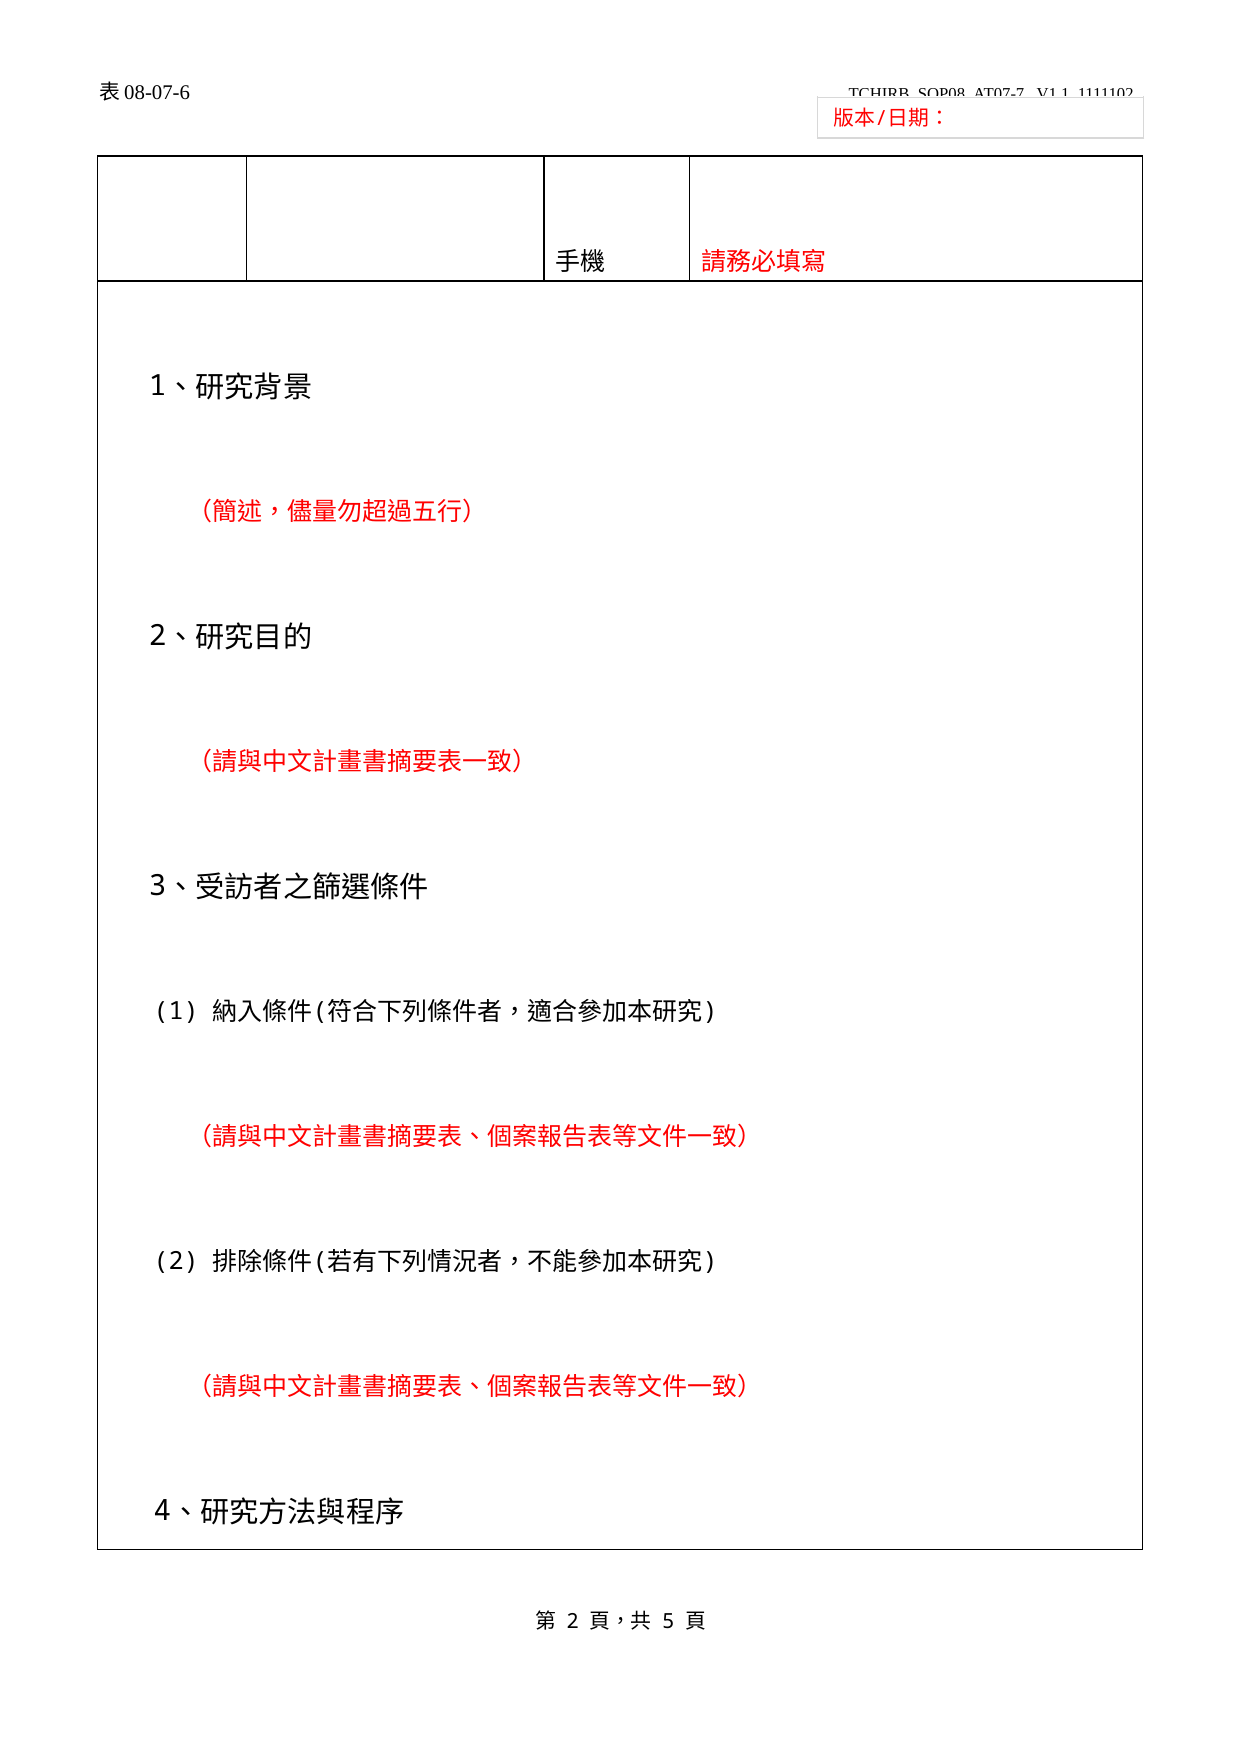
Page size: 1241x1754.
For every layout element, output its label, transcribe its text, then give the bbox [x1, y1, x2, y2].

table_cell 研究背景 （簡述，儘量勿超過五行） 研究目的 （請與中文計畫書摘要表一致） 受訪者之篩選條件 納入條件(符合下列條件者，適合參加本研究) （請與中文計畫書摘要表、個案報告表等文件一致） 排除條件(若有下列情況者，不能參加本研究) （請與中文計畫書摘要表、個案報告表等文件一致） 研究方法與程序 （簡述，內容應採敘述式書寫，文字內容力求親切且口語化。以國三程度(受完基本教育者)能夠理解為原則。儘量避免中英文專業名詞。） 可能產生之不適及處理方法 （簡述） 研究預期效益 （簡述） 研究進行中受訪者應配合之事項 （簡述） 機密性 （簡述） 補助與損害賠償 說明受訪者可獲得等值約○○元之禮品。【若無禮品也請註明無禮品】 如因本研究而發生非預期之傷害，由○○○【填寫研究委託者名稱】依法負損害賠償責任。【註：若無研究委託者，研究委託者改為研究機構。】 受訪者權利 如果您現在或於研究期間有任何問題或狀況，請不必客氣，可與研究人員○○○聯絡(電話：○○○○-○○○○○○)。 如果您在試驗過程中對研究性質產生疑問，對您的權利有意見或懷疑因參與研究而受傷害時，可與台北市立聯合醫院人體研究倫理審查委員會聯絡，聯絡時間：週一至週五9:00~11:30、14:00~16:30，聯絡電話：02-27093600分機3846或3802)。 本研究計畫書需經由人體研究倫理審查委員會審查通過才能執行。人體研究倫理審查委員會是依衛生福利部規定由具醫學背景之專業人員與非醫學背景之社會公正人士所共同組成，為獨立運作之委員會，執行審查、核准及監督人體研究案，以保護研究對象之權利、安全與福祉。 委員會審查研究計畫，綜合評估研究方法及程序之適當性，尊重研究對象之自主權，確保研究進行之風險與利益相平衡，對研究對象侵害最小，並兼顧研究負擔與成果之公平分配，以保障研究對象之權益。 任何研究案皆有風險，請您謹慎評估！ 研究之退出與中止 您可自由決定是否參加本研究；填寫問卷過程中，您可以隨時停止或拒絕填寫，不需任何理由，且不會引起任何不愉快或影響您的任何權益。研究主持人或試驗委託者【若無，請刪除】亦可能中止本研究之進行，因本研究以匿名方式進行，故屆時無法通知您。 [98, 282, 1142, 1549]
table_cell 手機 [545, 157, 689, 280]
table_cell [98, 157, 246, 280]
table_cell 請務必填寫 [690, 157, 1142, 280]
table_cell [247, 157, 543, 280]
